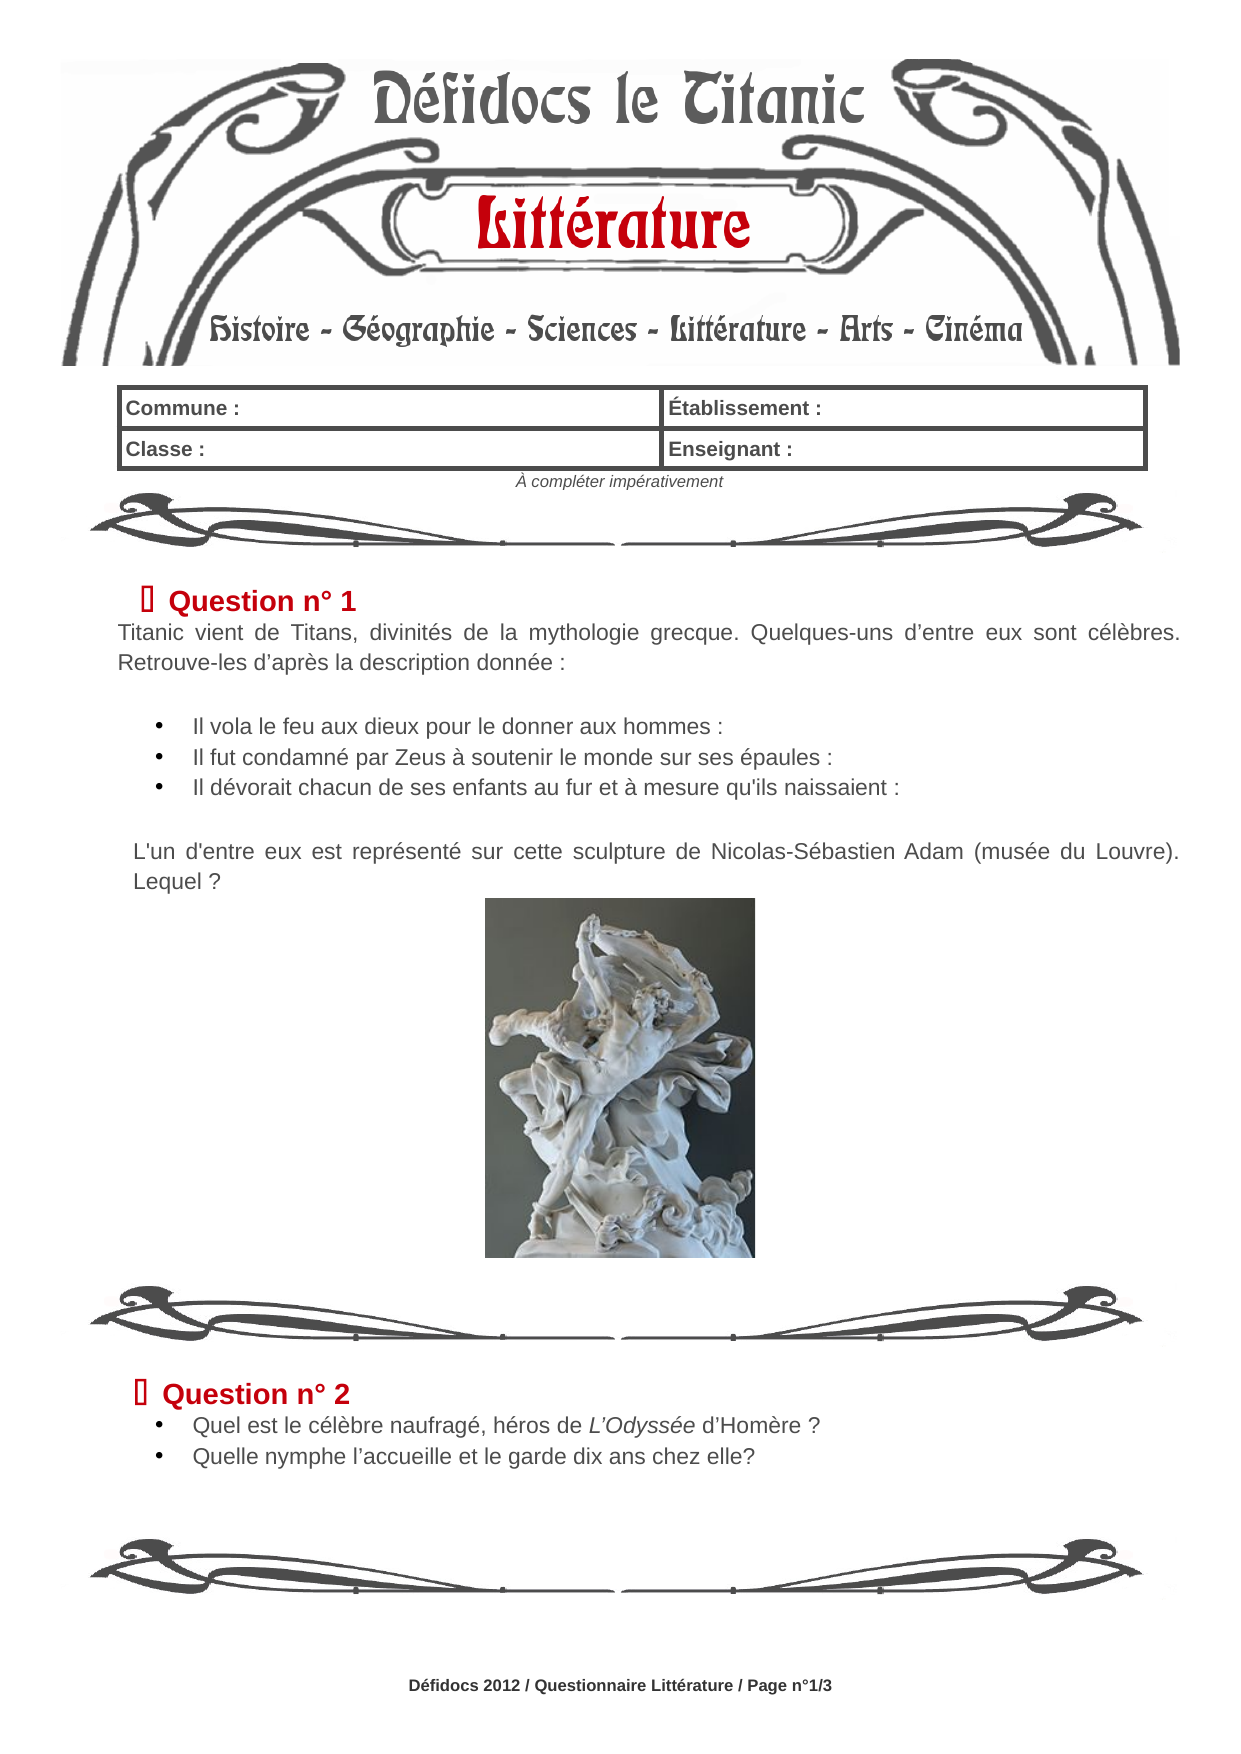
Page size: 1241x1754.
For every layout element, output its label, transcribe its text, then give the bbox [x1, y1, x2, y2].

list L'un d'entre eux est représenté sur cette sculpture de Nicolas-Sébastien Adam (musée du Louvre). Lequel ? [95, 838, 1181, 895]
text  Question n° 2 [61, 1377, 1180, 1412]
picture [60, 59, 1180, 366]
list Il fut condamné par Zeus à soutenir le monde sur ses épaules : [155, 743, 1181, 770]
picture [60, 1537, 1180, 1602]
list Quel est le célèbre naufragé, héros de L’Odyssée d’Homère ? [155, 1412, 1181, 1439]
list Quelle nymphe l’accueille et le garde dix ans chez elle? [155, 1443, 1181, 1470]
text  Question n° 1 [61, 584, 1180, 619]
picture [60, 1283, 1180, 1349]
text Titanic vient de Titans, divinités de la mythologie grecque. Quelques-uns d’entre eux sont célèbres. Retrouve-les d’après la description donnée : [117, 619, 1181, 676]
table_cell Enseignant : [664, 431, 1143, 466]
table_header Établissement : [664, 390, 1143, 426]
table_header Commune : [122, 390, 659, 426]
list Il vola le feu aux dieux pour le donner aux hommes : [155, 713, 1181, 739]
text À compléter impérativement [61, 471, 1180, 490]
list Il dévorait chacun de ses enfants au fur et à mesure qu'ils naissaient : [155, 774, 1181, 801]
picture [60, 490, 1180, 555]
picture [485, 898, 756, 1258]
table_cell Classe : [122, 431, 659, 466]
